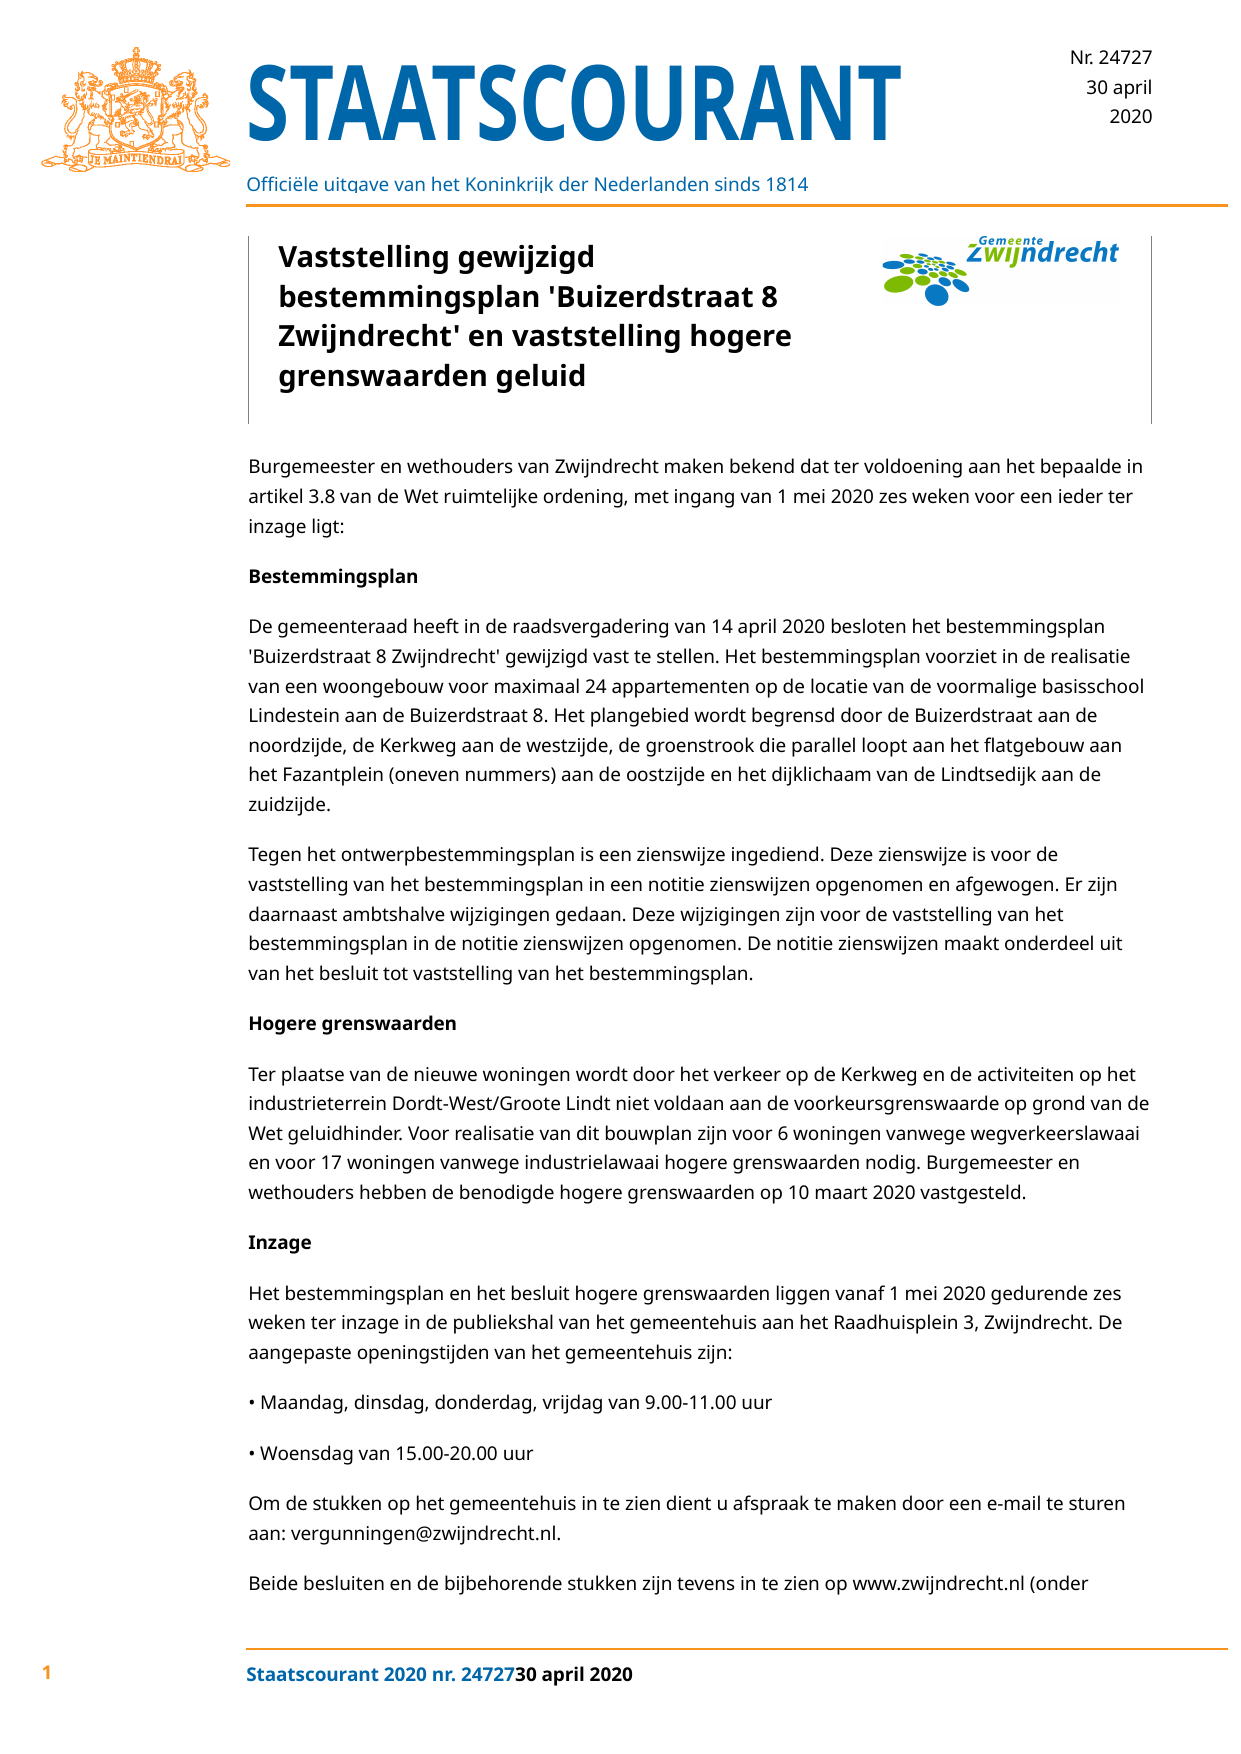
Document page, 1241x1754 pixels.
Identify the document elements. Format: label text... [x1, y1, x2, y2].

text Hogere grenswaarden [248, 1010, 1152, 1036]
text Bestemmingsplan [248, 563, 1152, 589]
table_header Vaststelling gewijzigd bestemmingsplan 'Buizerdstraat 8 Zwijndrecht' en vaststelling hogere grenswaarden geluid [249, 236, 850, 424]
text Inzage [248, 1229, 1152, 1255]
text Beide besluiten en de bijbehorende stukken zijn tevens in te zien op www.zwijndrecht.nl (onder [248, 1570, 1152, 1596]
text Het bestemmingsplan en het besluit hogere grenswaarden liggen vanaf 1 mei 2020 gedurende zes weken ter inzage in de publiekshal van het gemeentehuis aan het Raadhuisplein 3, Zwijndrecht. De aangepaste openingstijden van het gemeentehuis zijn: [248, 1280, 1152, 1365]
text De gemeenteraad heeft in de raadsvergadering van 14 april 2020 besloten het bestemmingsplan 'Buizerdstraat 8 Zwijndrecht' gewijzigd vast te stellen. Het bestemmingsplan voorziet in de realisatie van een woongebouw voor maximaal 24 appartementen op de locatie van de voormalige basisschool Lindestein aan de Buizerdstraat 8. Het plangebied wordt begrensd door de Buizerdstraat aan de noordzijde, de Kerkweg aan de westzijde, de groenstrook die parallel loopt aan het flatgebouw aan het Fazantplein (oneven nummers) aan de oostzijde en het dijklichaam van de Lindtsedijk aan de zuidzijde. [248, 614, 1152, 817]
picture [41, 47, 231, 172]
picture [882, 236, 1119, 306]
text • Maandag, dinsdag, donderdag, vrijdag van 9.00-11.00 uur [248, 1389, 1152, 1415]
text Ter plaatse van de nieuwe woningen wordt door het verkeer op de Kerkweg en de activiteiten op het industrieterrein Dordt-West/Groote Lindt niet voldaan aan de voorkeursgrenswaarde op grond van de Wet geluidhinder. Voor realisatie van dit bouwplan zijn voor 6 woningen vanwege wegverkeerslawaai en voor 17 woningen vanwege industrielawaai hogere grenswaarden nodig. Burgemeester en wethouders hebben de benodigde hogere grenswaarden op 10 maart 2020 vastgesteld. [248, 1061, 1152, 1205]
text • Woensdag van 15.00-20.00 uur [248, 1440, 1152, 1466]
text Om de stukken op het gemeentehuis in te zien dient u afspraak te maken door een e-mail te sturen aan: vergunningen@zwijndrecht.nl. [248, 1490, 1152, 1546]
table_header [850, 236, 1151, 424]
text Tegen het ontwerpbestemmingsplan is een zienswijze ingediend. Deze zienswijze is voor de vaststelling van het bestemmingsplan in een notitie zienswijzen opgenomen en afgewogen. Er zijn daarnaast ambtshalve wijzigingen gedaan. Deze wijzigingen zijn voor de vaststelling van het bestemmingsplan in de notitie zienswijzen opgenomen. De notitie zienswijzen maakt onderdeel uit van het besluit tot vaststelling van het bestemmingsplan. [248, 842, 1152, 986]
text Burgemeester en wethouders van Zwijndrecht maken bekend dat ter voldoening aan het bepaalde in artikel 3.8 van de Wet ruimtelijke ordening, met ingang van 1 mei 2020 zes weken voor een ieder ter inzage ligt: [248, 454, 1152, 538]
